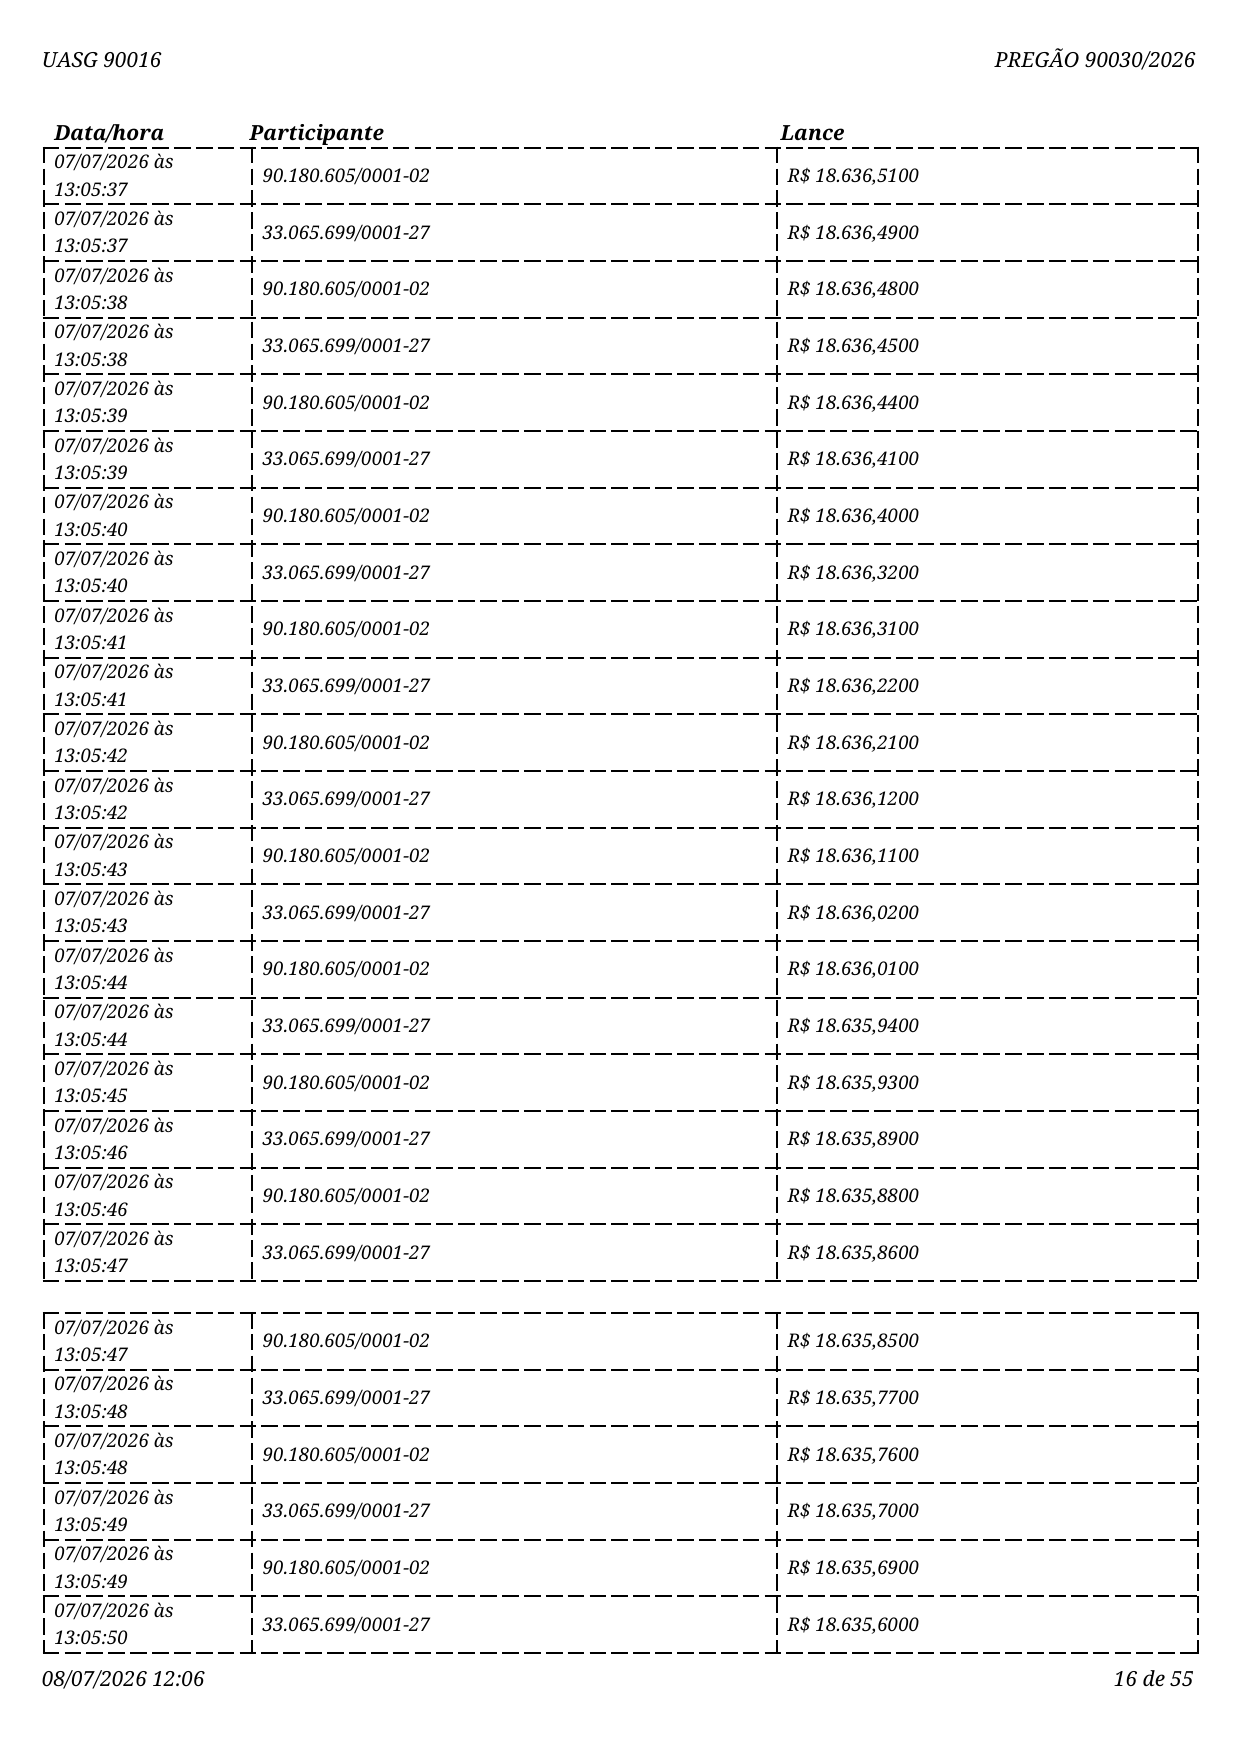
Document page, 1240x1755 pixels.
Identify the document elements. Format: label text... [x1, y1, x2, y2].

table_cell 33.065.699/0001-27 [252, 883, 777, 940]
table_cell 07/07/2026 às 13:05:45 [44, 1053, 252, 1110]
table_cell 33.065.699/0001-27 [252, 770, 777, 827]
table_cell 33.065.699/0001-27 [252, 1595, 777, 1652]
table_cell R$ 18.636,3200 [777, 543, 1198, 600]
table_header R$ 18.635,8500 [777, 1312, 1198, 1368]
table_cell 33.065.699/0001-27 [252, 1110, 777, 1167]
table_cell R$ 18.636,3100 [777, 600, 1198, 657]
table_cell 33.065.699/0001-27 [252, 1369, 777, 1425]
table_cell 07/07/2026 às 13:05:46 [44, 1110, 252, 1167]
table_cell 90.180.605/0001-02 [252, 600, 777, 657]
table_cell R$ 18.636,4400 [777, 373, 1198, 430]
table_cell 90.180.605/0001-02 [252, 487, 777, 543]
table_cell 07/07/2026 às 13:05:44 [44, 940, 252, 997]
table_cell 07/07/2026 às 13:05:38 [44, 317, 252, 373]
table_cell R$ 18.636,4900 [777, 203, 1198, 260]
table_cell 90.180.605/0001-02 [252, 260, 777, 317]
table_cell R$ 18.635,8800 [777, 1167, 1198, 1223]
table_cell 90.180.605/0001-02 [252, 1167, 777, 1223]
table_cell R$ 18.636,4000 [777, 487, 1198, 543]
table_cell 07/07/2026 às 13:05:41 [44, 600, 252, 657]
table_cell 07/07/2026 às 13:05:43 [44, 827, 252, 883]
table_cell R$ 18.635,7000 [777, 1482, 1198, 1538]
table_cell R$ 18.635,8900 [777, 1110, 1198, 1167]
table_cell R$ 18.635,6900 [777, 1539, 1198, 1595]
table_header 90.180.605/0001-02 [252, 1312, 777, 1368]
table_cell 90.180.605/0001-02 [252, 713, 777, 770]
table_cell 07/07/2026 às 13:05:40 [44, 487, 252, 543]
table_cell R$ 18.636,2200 [777, 657, 1198, 713]
table_cell R$ 18.635,7600 [777, 1425, 1198, 1482]
table_cell 07/07/2026 às 13:05:42 [44, 713, 252, 770]
table_cell 07/07/2026 às 13:05:41 [44, 657, 252, 713]
table_cell 90.180.605/0001-02 [252, 373, 777, 430]
table_cell 07/07/2026 às 13:05:40 [44, 543, 252, 600]
table_cell 33.065.699/0001-27 [252, 203, 777, 260]
table_cell R$ 18.635,7700 [777, 1369, 1198, 1425]
table_cell 33.065.699/0001-27 [252, 317, 777, 373]
table_cell R$ 18.636,0100 [777, 940, 1198, 997]
table_cell 90.180.605/0001-02 [252, 1053, 777, 1110]
table_cell 90.180.605/0001-02 [252, 1539, 777, 1595]
table_cell R$ 18.636,4500 [777, 317, 1198, 373]
table_cell 07/07/2026 às 13:05:39 [44, 373, 252, 430]
table_cell R$ 18.636,5100 [777, 147, 1198, 203]
table_cell 33.065.699/0001-27 [252, 1223, 777, 1280]
table_cell 07/07/2026 às 13:05:49 [44, 1482, 252, 1538]
table_cell 33.065.699/0001-27 [252, 543, 777, 600]
table_cell 07/07/2026 às 13:05:38 [44, 260, 252, 317]
table_cell R$ 18.635,9300 [777, 1053, 1198, 1110]
table_cell 33.065.699/0001-27 [252, 430, 777, 487]
table_cell R$ 18.636,4100 [777, 430, 1198, 487]
table_cell 90.180.605/0001-02 [252, 1425, 777, 1482]
table_cell R$ 18.636,0200 [777, 883, 1198, 940]
table_cell 07/07/2026 às 13:05:49 [44, 1539, 252, 1595]
table_cell 07/07/2026 às 13:05:42 [44, 770, 252, 827]
table_cell R$ 18.636,1100 [777, 827, 1198, 883]
table_cell R$ 18.636,4800 [777, 260, 1198, 317]
table_cell 33.065.699/0001-27 [252, 657, 777, 713]
table_cell 07/07/2026 às 13:05:48 [44, 1369, 252, 1425]
table_cell 33.065.699/0001-27 [252, 997, 777, 1053]
table_cell 07/07/2026 às 13:05:37 [44, 147, 252, 203]
table_cell R$ 18.635,8600 [777, 1223, 1198, 1280]
table_cell 07/07/2026 às 13:05:43 [44, 883, 252, 940]
table_header 07/07/2026 às 13:05:47 [44, 1312, 252, 1368]
table_cell R$ 18.635,6000 [777, 1595, 1198, 1652]
table_cell 07/07/2026 às 13:05:37 [44, 203, 252, 260]
table_cell 07/07/2026 às 13:05:50 [44, 1595, 252, 1652]
table_cell 90.180.605/0001-02 [252, 827, 777, 883]
table_cell 33.065.699/0001-27 [252, 1482, 777, 1538]
table_cell 90.180.605/0001-02 [252, 940, 777, 997]
table_cell R$ 18.635,9400 [777, 997, 1198, 1053]
table_cell 07/07/2026 às 13:05:48 [44, 1425, 252, 1482]
table_cell R$ 18.636,2100 [777, 713, 1198, 770]
table_cell 90.180.605/0001-02 [252, 147, 777, 203]
table_cell 07/07/2026 às 13:05:46 [44, 1167, 252, 1223]
table_cell 07/07/2026 às 13:05:44 [44, 997, 252, 1053]
table_cell 07/07/2026 às 13:05:47 [44, 1223, 252, 1280]
table_cell R$ 18.636,1200 [777, 770, 1198, 827]
table_cell 07/07/2026 às 13:05:39 [44, 430, 252, 487]
